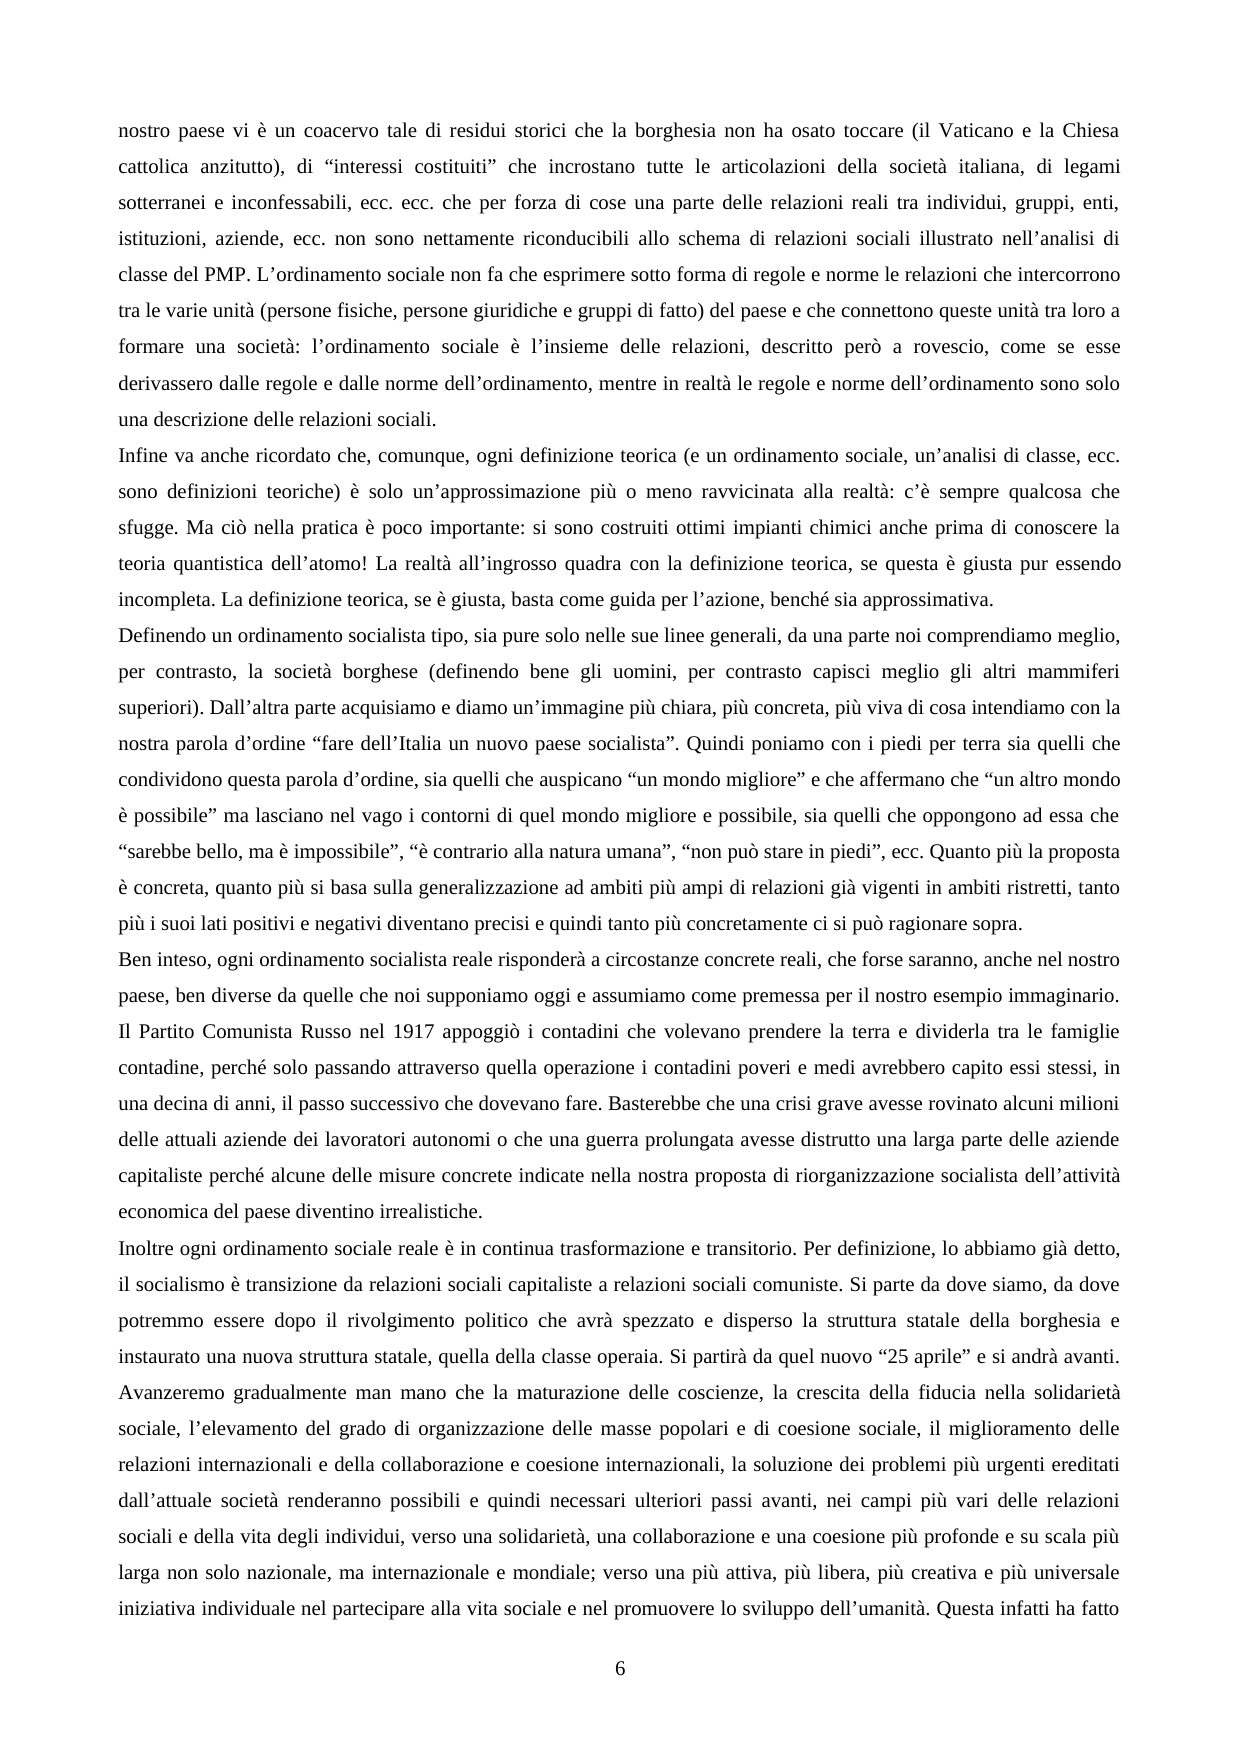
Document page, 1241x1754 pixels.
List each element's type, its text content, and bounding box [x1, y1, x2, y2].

text Infine va anche ricordato che, comunque, ogni definizione teorica (e un ordinamento sociale, un’analisi di classe, ecc. sono definizioni teoriche) è solo un’approssimazione più o meno ravvicinata alla realtà: c’è sempre qualcosa che sfugge. Ma ciò nella pratica è poco importante: si sono costruiti ottimi impianti chimici anche prima di conoscere la teoria quantistica dell’atomo! La realtà all’ingrosso quadra con la definizione teorica, se questa è giusta pur essendo incompleta. La definizione teorica, se è giusta, basta come guida per l’azione, benché sia approssimativa. [118, 442, 1122, 611]
text Definendo un ordinamento socialista tipo, sia pure solo nelle sue linee generali, da una parte noi comprendiamo meglio, per contrasto, la società borghese (definendo bene gli uomini, per contrasto capisci meglio gli altri mammiferi superiori). Dall’altra parte acquisiamo e diamo un’immagine più chiara, più concreta, più viva di cosa intendiamo con la nostra parola d’ordine “fare dell’Italia un nuovo paese socialista”. Quindi poniamo con i piedi per terra sia quelli che condividono questa parola d’ordine, sia quelli che auspicano “un mondo migliore” e che affermano che “un altro mondo è possibile” ma lasciano nel vago i contorni di quel mondo migliore e possibile, sia quelli che oppongono ad essa che “sarebbe bello, ma è impossibile”, “è contrario alla natura umana”, “non può stare in piedi”, ecc. Quanto più la proposta è concreta, quanto più si basa sulla generalizzazione ad ambiti più ampi di relazioni già vigenti in ambiti ristretti, tanto più i suoi lati positivi e negativi diventano precisi e quindi tanto più concretamente ci si può ragionare sopra. [118, 623, 1122, 935]
text Ben inteso, ogni ordinamento socialista reale risponderà a circostanze concrete reali, che forse saranno, anche nel nostro paese, ben diverse da quelle che noi supponiamo oggi e assumiamo come premessa per il nostro esempio immaginario. Il Partito Comunista Russo nel 1917 appoggiò i contadini che volevano prendere la terra e dividerla tra le famiglie contadine, perché solo passando attraverso quella operazione i contadini poveri e medi avrebbero capito essi stessi, in una decina di anni, il passo successivo che dovevano fare. Basterebbe che una crisi grave avesse rovinato alcuni milioni delle attuali aziende dei lavoratori autonomi o che una guerra prolungata avesse distrutto una larga parte delle aziende capitaliste perché alcune delle misure concrete indicate nella nostra proposta di riorganizzazione socialista dell’attività economica del paese diventino irrealistiche. [118, 947, 1122, 1223]
text Inoltre ogni ordinamento sociale reale è in continua trasformazione e transitorio. Per definizione, lo abbiamo già detto, il socialismo è transizione da relazioni sociali capitaliste a relazioni sociali comuniste. Si parte da dove siamo, da dove potremmo essere dopo il rivolgimento politico che avrà spezzato e disperso la struttura statale della borghesia e instaurato una nuova struttura statale, quella della classe operaia. Si partirà da quel nuovo “25 aprile” e si andrà avanti. Avanzeremo gradualmente man mano che la maturazione delle coscienze, la crescita della fiducia nella solidarietà sociale, l’elevamento del grado di organizzazione delle masse popolari e di coesione sociale, il miglioramento delle relazioni internazionali e della collaborazione e coesione internazionali, la soluzione dei problemi più urgenti ereditati dall’attuale società renderanno possibili e quindi necessari ulteriori passi avanti, nei campi più vari delle relazioni sociali e della vita degli individui, verso una solidarietà, una collaborazione e una coesione più profonde e su scala più larga non solo nazionale, ma internazionale e mondiale; verso una più attiva, più libera, più creativa e più universale iniziativa individuale nel partecipare alla vita sociale e nel promuovere lo sviluppo dell’umanità. Questa infatti ha fatto [118, 1235, 1122, 1620]
text nostro paese vi è un coacervo tale di residui storici che la borghesia non ha osato toccare (il Vaticano e la Chiesa cattolica anzitutto), di “interessi costituiti” che incrostano tutte le articolazioni della società italiana, di legami sotterranei e inconfessabili, ecc. ecc. che per forza di cose una parte delle relazioni reali tra individui, gruppi, enti, istituzioni, aziende, ecc. non sono nettamente riconducibili allo schema di relazioni sociali illustrato nell’analisi di classe del PMP. L’ordinamento sociale non fa che esprimere sotto forma di regole e norme le relazioni che intercorrono tra le varie unità (persone fisiche, persone giuridiche e gruppi di fatto) del paese e che connettono queste unità tra loro a formare una società: l’ordinamento sociale è l’insieme delle relazioni, descritto però a rovescio, come se esse derivassero dalle regole e dalle norme dell’ordinamento, mentre in realtà le regole e norme dell’ordinamento sono solo una descrizione delle relazioni sociali. [118, 118, 1122, 431]
